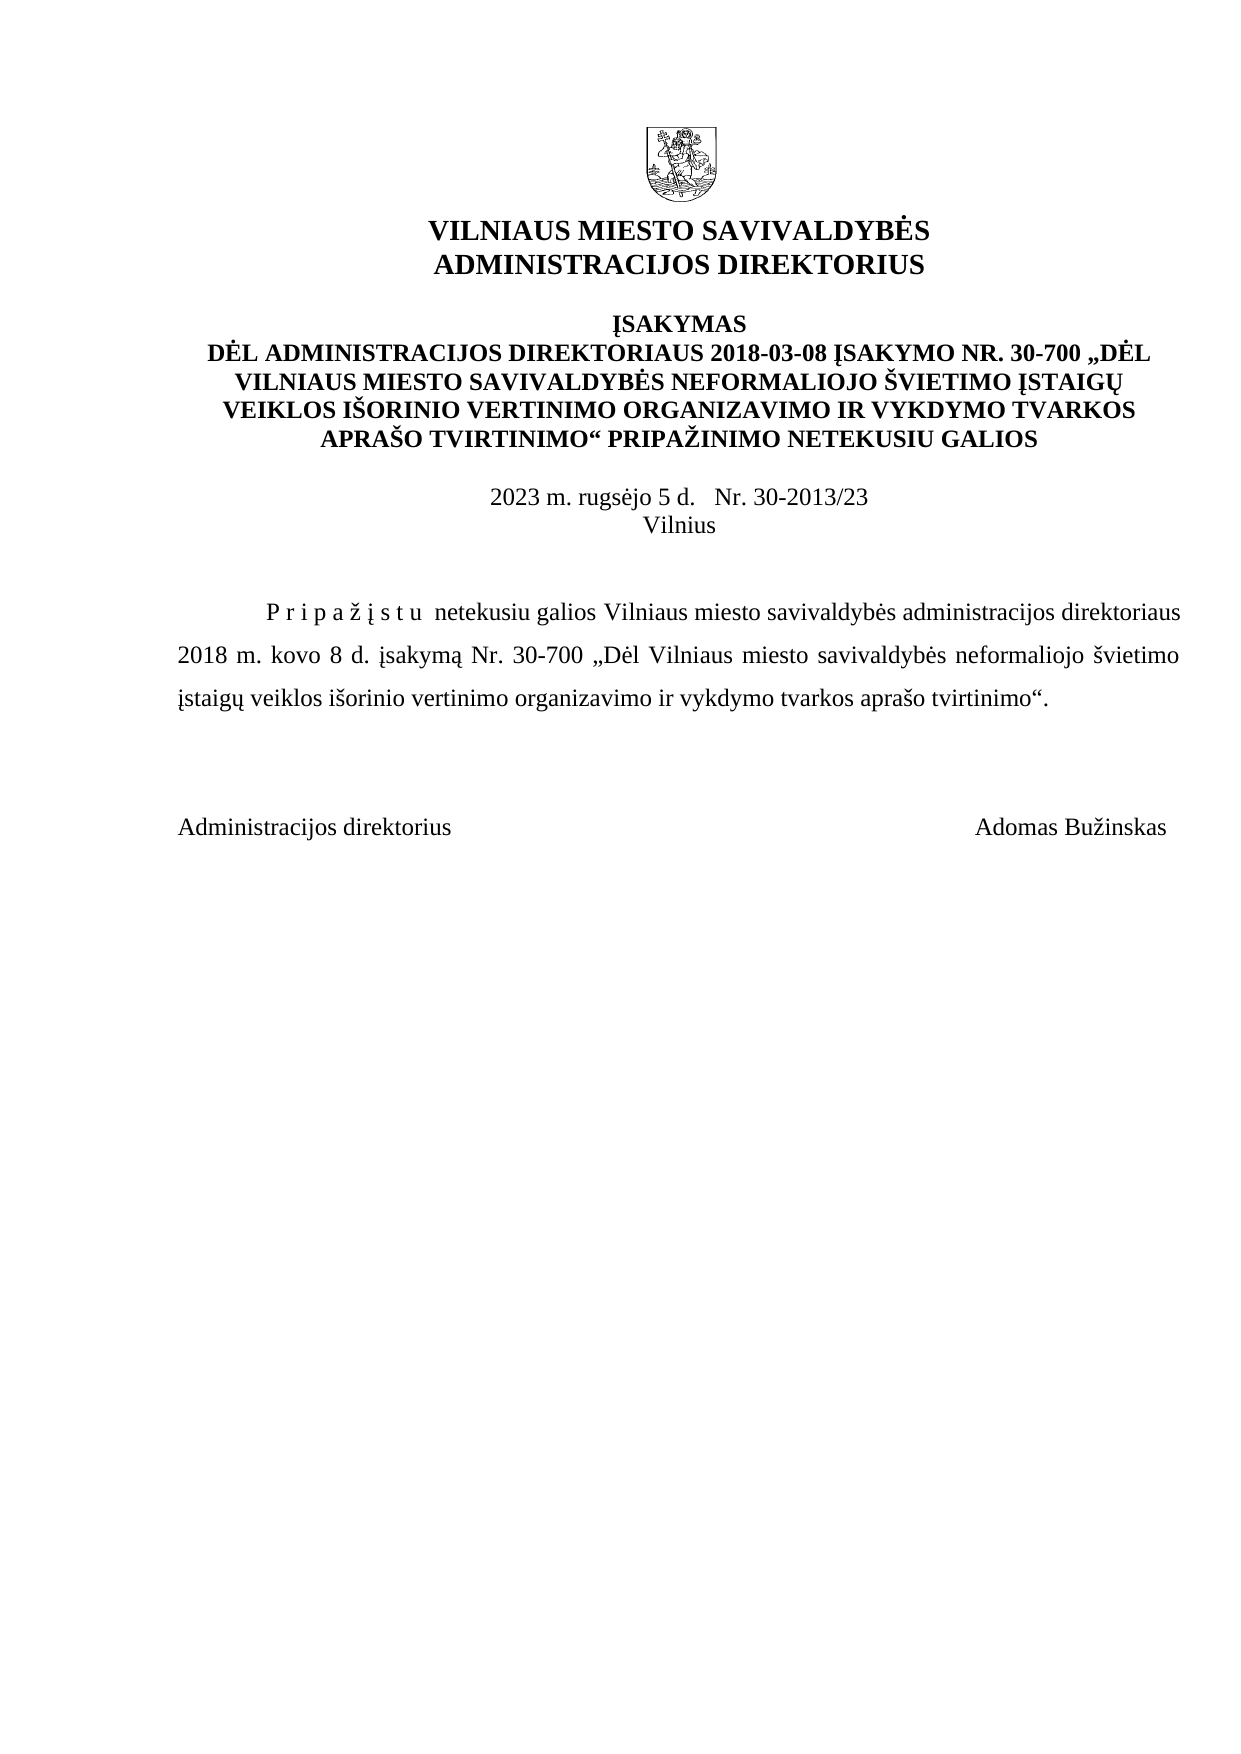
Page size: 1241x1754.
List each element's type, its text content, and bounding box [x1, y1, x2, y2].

text Vilnius [177, 511, 1181, 539]
text Administracijos direktorius Adomas Bužinskas [177, 812, 1181, 841]
text 2023 m. rugsėjo 5 d. Nr. 30-2013/23 [177, 482, 1181, 511]
text DĖL ADMINISTRACIJOS DIREKTORIAUS 2018-03-08 ĮSAKYMO NR. 30-700 „DĖL VILNIAUS MIESTO SAVIVALDYBĖS NEFORMALIOJO ŠVIETIMO ĮSTAIGŲ VEIKLOS IŠORINIO VERTINIMO ORGANIZAVIMO IR VYKDYMO TVARKOS APRAŠO TVIRTINIMO“ PRIPAŽINIMO NETEKUSIU GALIOS [177, 338, 1181, 453]
text VILNIAUS MIESTO SAVIVALDYBĖS [177, 213, 1181, 247]
text ADMINISTRACIJOS DIREKTORIUS [177, 247, 1181, 281]
text ĮSAKYMAS [177, 309, 1181, 338]
text P r i p a ž į s t u netekusiu galios Vilniaus miesto savivaldybės administracijos direktoriaus 2018 m. kovo 8 d. įsakymą Nr. 30-700 „Dėl Vilniaus miesto savivaldybės neformaliojo švietimo įstaigų veiklos išorinio vertinimo organizavimo ir vykdymo tvarkos aprašo tvirtinimo“. [177, 597, 1181, 712]
